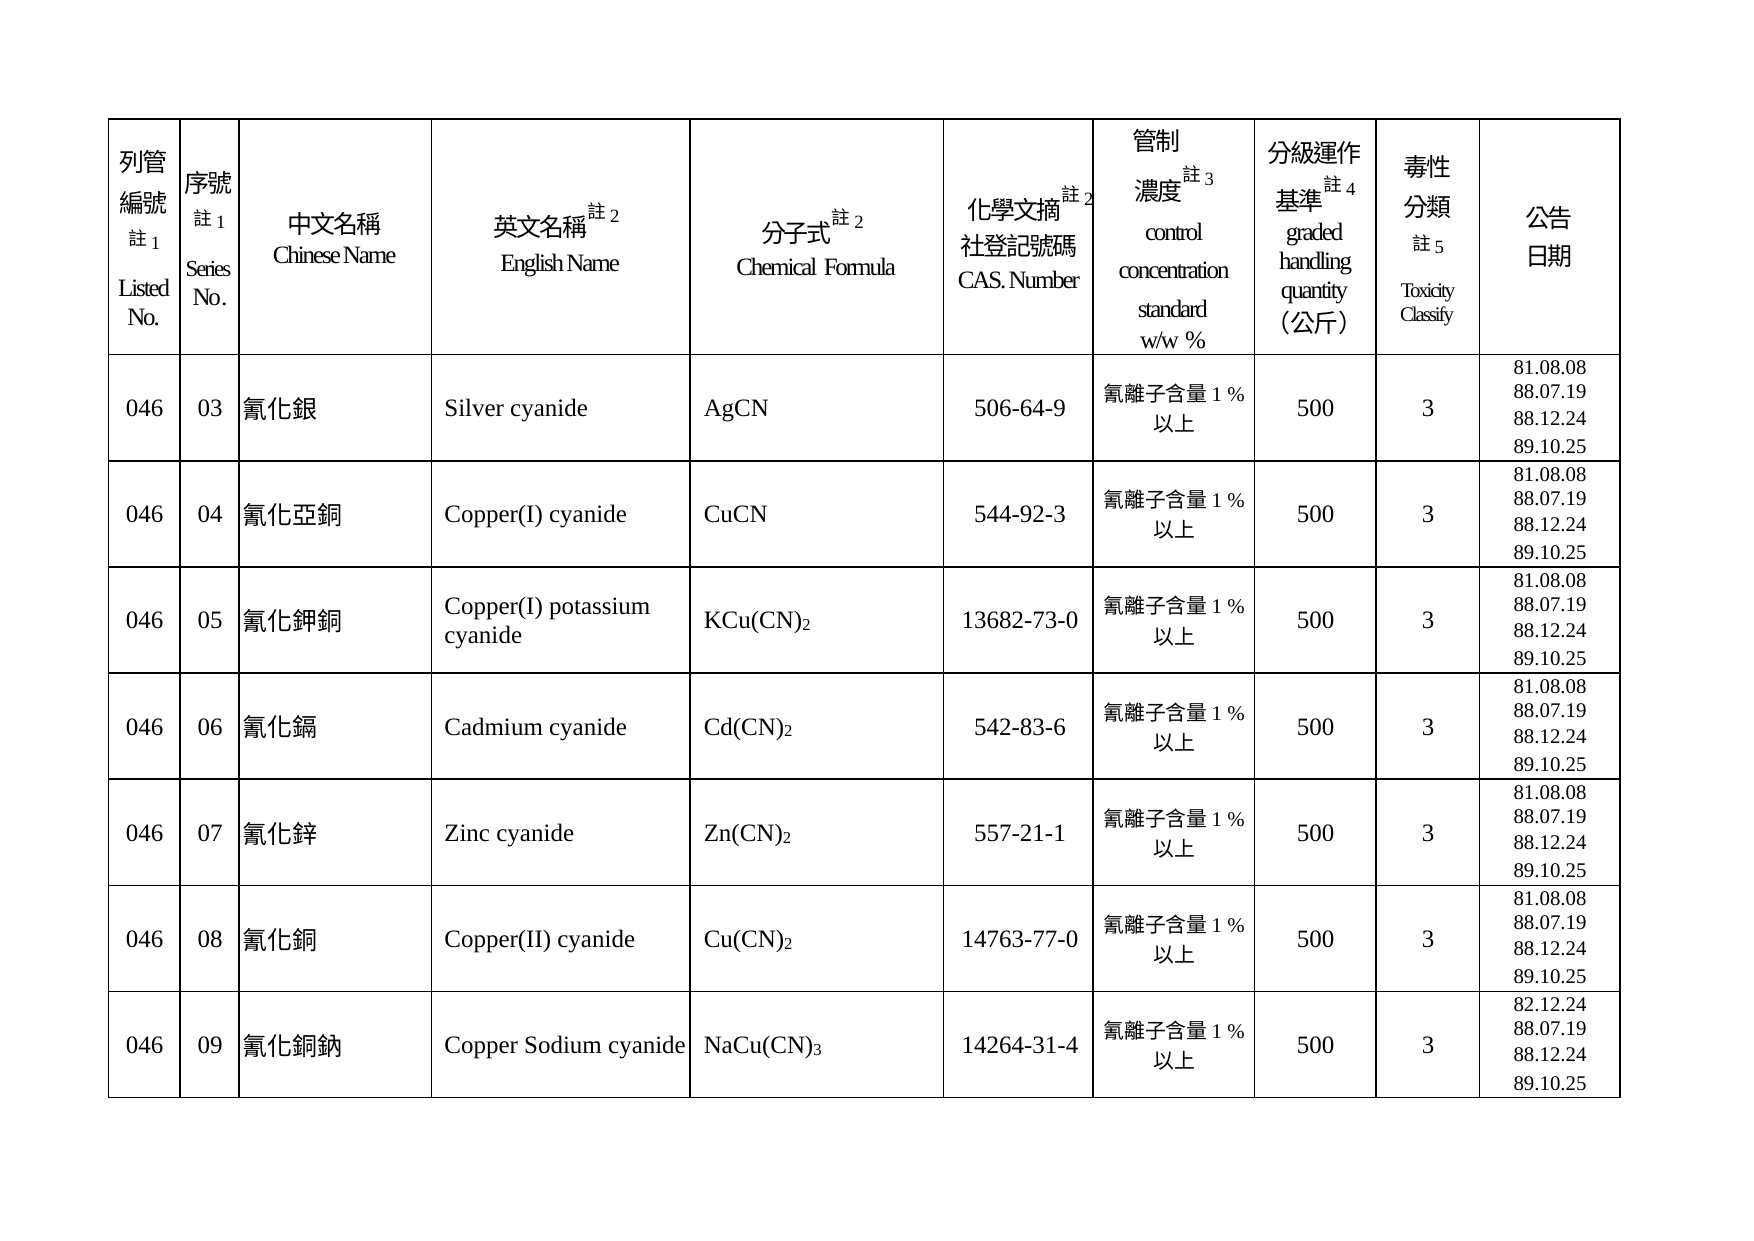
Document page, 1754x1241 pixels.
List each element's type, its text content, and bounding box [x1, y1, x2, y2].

table_cell 03 [181, 355, 238, 460]
table_cell 氰離子含量1 %以上 [1094, 886, 1254, 991]
table_cell 04 [181, 462, 238, 566]
table_cell 氰離子含量1 %以上 [1094, 780, 1254, 884]
table_cell 氰化鉀銅 [240, 568, 431, 672]
table_cell 3 [1377, 355, 1479, 460]
table_cell 氰離子含量1 %以上 [1094, 992, 1254, 1097]
table_cell 81.08.08 88.07.19 88.12.24 89.10.25 [1480, 780, 1619, 884]
table_cell 氰化亞銅 [240, 462, 431, 566]
table_cell 81.08.08 88.07.19 88.12.24 89.10.25 [1480, 674, 1619, 778]
table_cell 06 [181, 674, 238, 778]
table_cell 500 [1255, 886, 1375, 991]
table_cell 81.08.08 88.07.19 88.12.24 89.10.25 [1480, 355, 1619, 460]
table_cell 氰化銀 [240, 355, 431, 460]
table_header 管制 濃度註3 control concentration standard w/w % [1094, 120, 1254, 354]
table_header 英文名稱註2 English Name [432, 120, 689, 354]
table_cell Silver cyanide [432, 355, 689, 460]
table_cell 氰離子含量1 %以上 [1094, 674, 1254, 778]
table_cell Copper(I) cyanide [432, 462, 689, 566]
table_cell 500 [1255, 462, 1375, 566]
table_cell 557-21-1 [944, 780, 1092, 884]
table_cell 500 [1255, 355, 1375, 460]
table_cell Cu(CN)2 [691, 886, 943, 991]
table_cell 500 [1255, 992, 1375, 1097]
table_cell 14763-77-0 [944, 886, 1092, 991]
table_header 分級運作 基準註4 graded handling quantity （公斤） [1255, 120, 1375, 354]
table_cell 046 [109, 992, 179, 1097]
table_cell CuCN [691, 462, 943, 566]
table_cell Cd(CN)2 [691, 674, 943, 778]
table_cell 氰離子含量1 %以上 [1094, 568, 1254, 672]
table_cell 氰化鎘 [240, 674, 431, 778]
table_header 化學文摘註2 社登記號碼 CAS. Number [944, 120, 1092, 354]
table_cell 3 [1377, 462, 1479, 566]
table_header 列管 編號 註1 Listed No. [109, 120, 179, 354]
table_cell Zn(CN)2 [691, 780, 943, 884]
table_cell 氰離子含量1 %以上 [1094, 462, 1254, 566]
table_cell 13682-73-0 [944, 568, 1092, 672]
table_cell AgCN [691, 355, 943, 460]
table_header 序號 註1 Series No. [181, 120, 238, 354]
table_cell 3 [1377, 674, 1479, 778]
table_cell 3 [1377, 992, 1479, 1097]
table_cell 05 [181, 568, 238, 672]
table_cell 14264-31-4 [944, 992, 1092, 1097]
table_cell 500 [1255, 568, 1375, 672]
table_cell 506-64-9 [944, 355, 1092, 460]
table_cell 544-92-3 [944, 462, 1092, 566]
table_cell Copper(I) potassium cyanide [432, 568, 689, 672]
table_cell 3 [1377, 780, 1479, 884]
table_header 分子式註2 Chemical Formula [691, 120, 943, 354]
table_cell 08 [181, 886, 238, 991]
table_cell 氰離子含量1 %以上 [1094, 355, 1254, 460]
table_cell 07 [181, 780, 238, 884]
table_cell Copper Sodium cyanide [432, 992, 689, 1097]
table_header 毒性 分類 註5 Toxicity Classify [1377, 120, 1479, 354]
table_cell 氰化銅鈉 [240, 992, 431, 1097]
table_cell 81.08.08 88.07.19 88.12.24 89.10.25 [1480, 462, 1619, 566]
table_cell 046 [109, 780, 179, 884]
table_cell Zinc cyanide [432, 780, 689, 884]
table_cell 542-83-6 [944, 674, 1092, 778]
table_cell 500 [1255, 674, 1375, 778]
table_cell 氰化銅 [240, 886, 431, 991]
table_cell 82.12.24 88.07.19 88.12.24 89.10.25 [1480, 992, 1619, 1097]
table_cell 046 [109, 886, 179, 991]
table_cell Cadmium cyanide [432, 674, 689, 778]
table_cell 81.08.08 88.07.19 88.12.24 89.10.25 [1480, 886, 1619, 991]
table_header 中文名稱 Chinese Name [240, 120, 431, 354]
table_header 公告 日期 [1480, 120, 1619, 354]
table_cell Copper(II) cyanide [432, 886, 689, 991]
table_cell 氰化鋅 [240, 780, 431, 884]
table_cell 3 [1377, 886, 1479, 991]
table_cell 046 [109, 674, 179, 778]
table_cell 3 [1377, 568, 1479, 672]
table_cell 81.08.08 88.07.19 88.12.24 89.10.25 [1480, 568, 1619, 672]
table_cell 046 [109, 355, 179, 460]
table_cell NaCu(CN)3 [691, 992, 943, 1097]
table_cell KCu(CN)2 [691, 568, 943, 672]
table_cell 046 [109, 568, 179, 672]
table_cell 09 [181, 992, 238, 1097]
table_cell 046 [109, 462, 179, 566]
table_cell 500 [1255, 780, 1375, 884]
